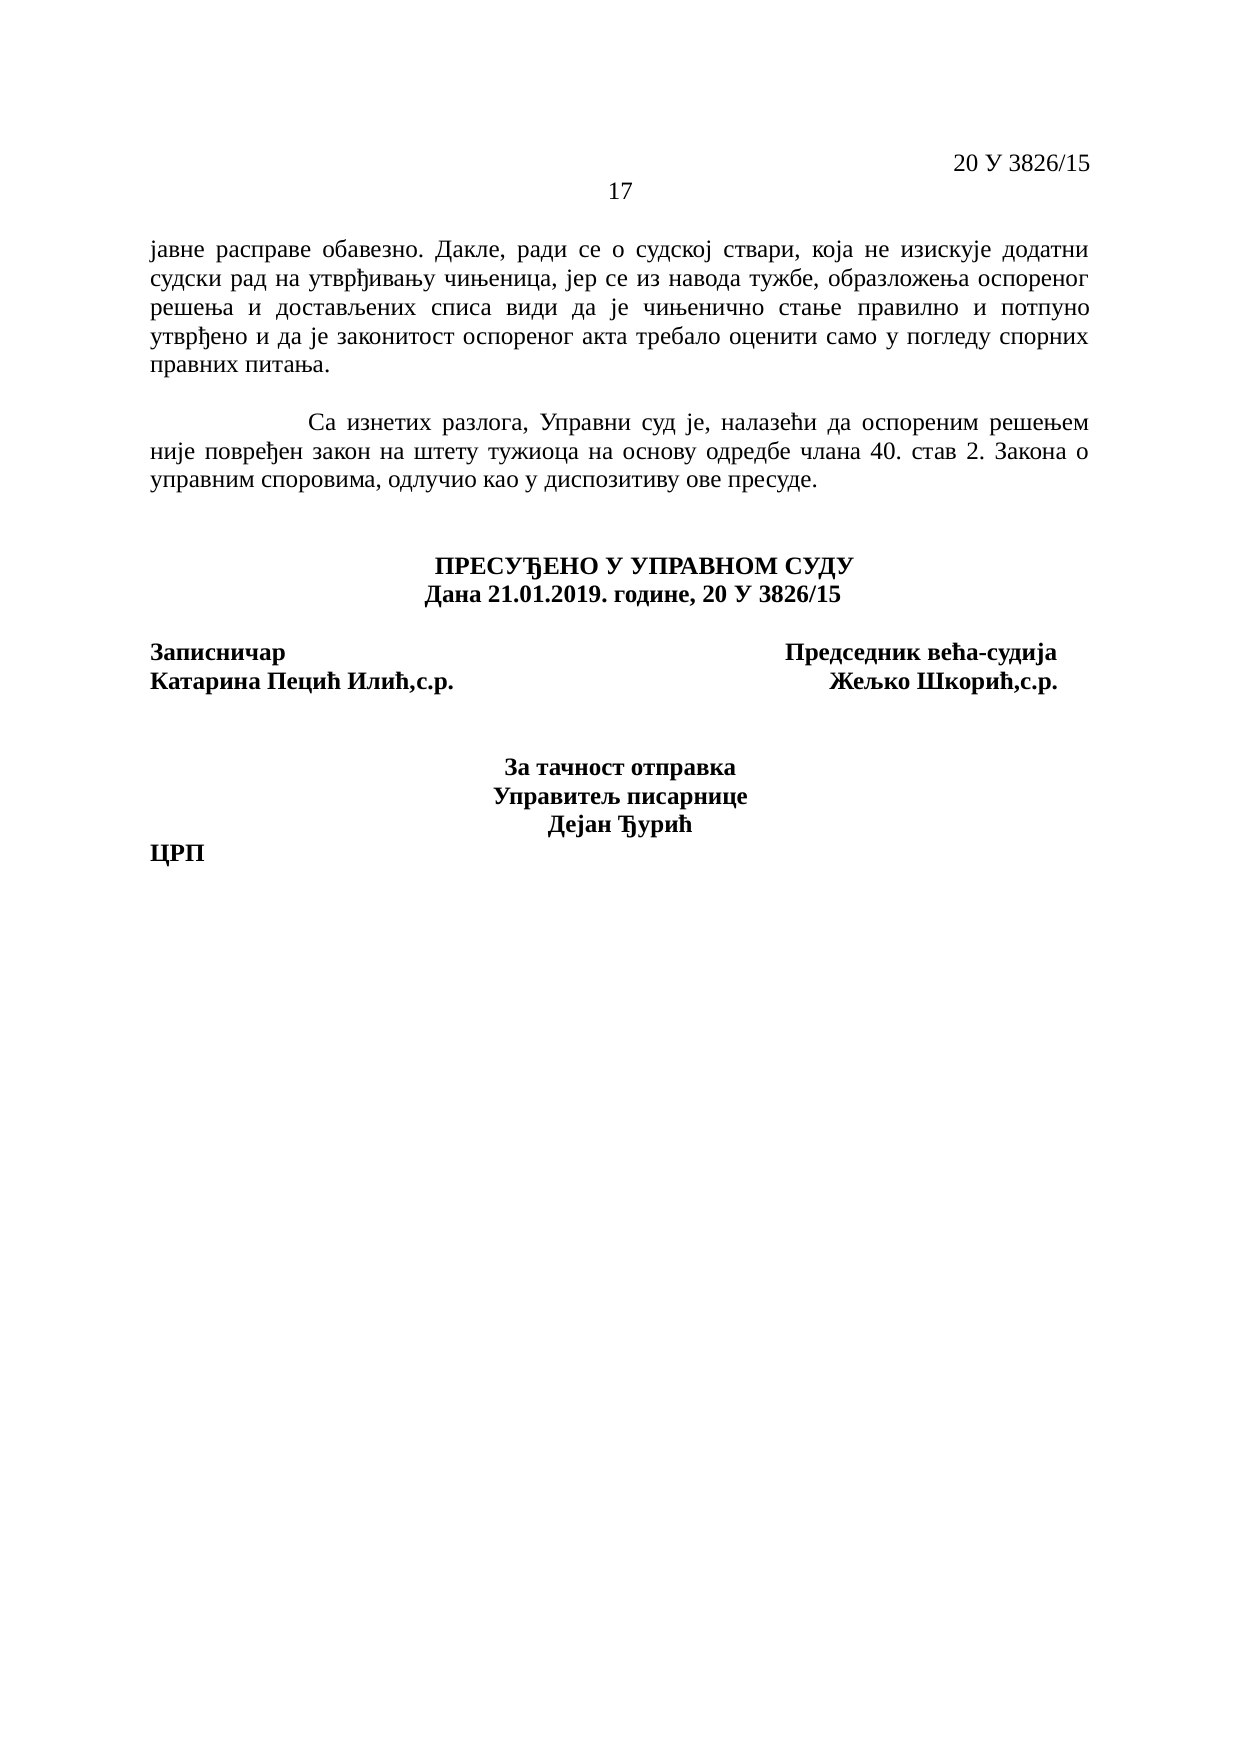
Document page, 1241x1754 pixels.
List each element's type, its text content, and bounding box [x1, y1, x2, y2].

text Катарина Пецић Илић,с.р. Жељко Шкорић,с.р. [150, 666, 1090, 694]
text Записничар Председник већа-судија [150, 637, 1090, 666]
text За тачност отправка [150, 752, 1090, 781]
text јавне расправе обавезно. Дакле, ради се о судској ствари, која не изискује додатни судски рад на утврђивању чињеница, јер се из навода тужбе, образложења оспореног решења и достављених списа види да је чињенично стање правилно и потпуно утврђено и да је законитост оспореног акта требало оценити само у погледу спорних правних питања. [150, 234, 1090, 378]
text ЦРП [150, 838, 1090, 867]
text Са изнетих разлога, Управни суд је, налазећи да оспореним решењем није повређен закон на штету тужиоца на основу одредбе члана 40. став 2. Закона о управним споровима, одлучио као у диспозитиву ове пресуде. [150, 407, 1090, 493]
text Дејан Ђурић [150, 809, 1090, 838]
text ПРЕСУЂЕНО У УПРАВНОМ СУДУ [150, 551, 1090, 579]
text Дана 21.01.2019. године, 20 У 3826/15 [150, 579, 1090, 608]
text Управитељ писарнице [150, 781, 1090, 809]
